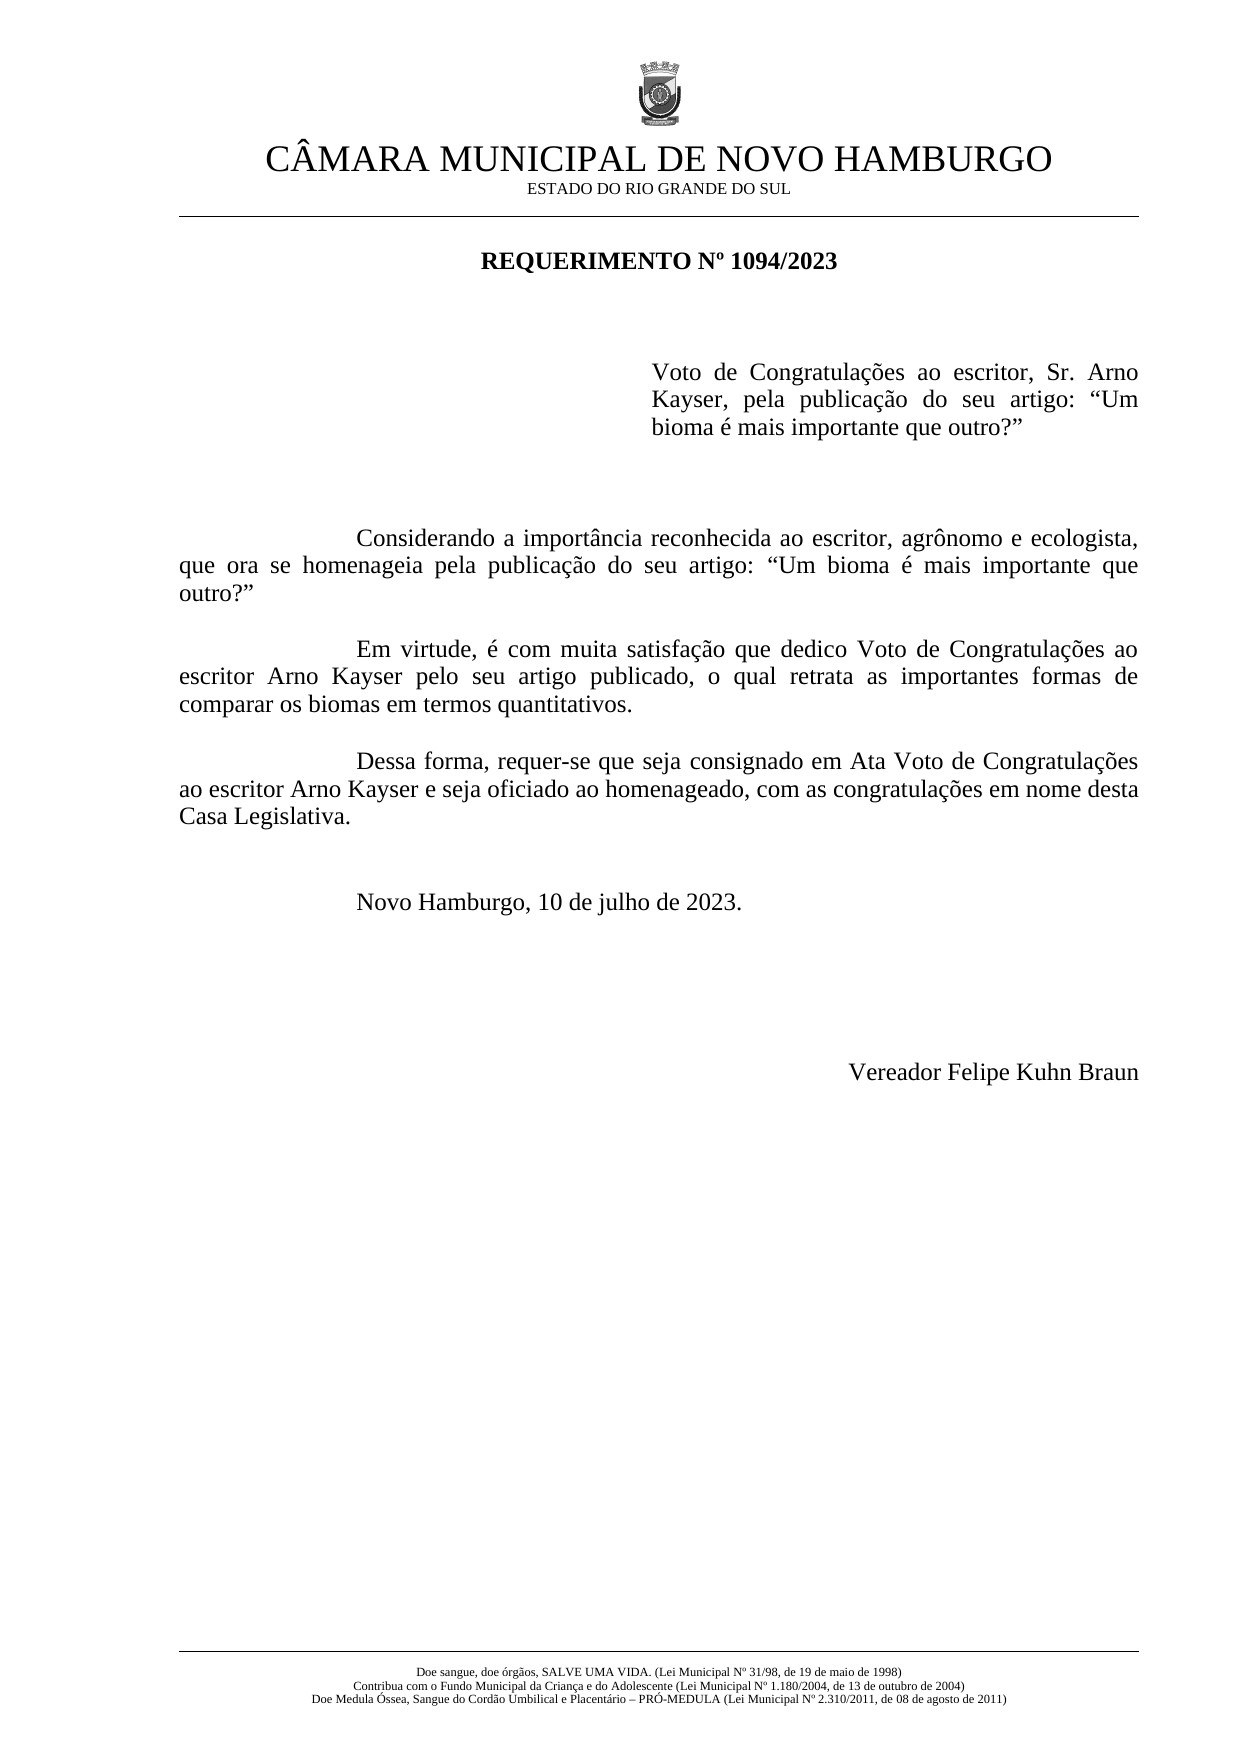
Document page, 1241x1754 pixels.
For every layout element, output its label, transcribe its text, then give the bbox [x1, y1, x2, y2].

text Em virtude, é com muita satisfação que dedico Voto de Congratulações ao escritor Arno Kayser pelo seu artigo publicado, o qual retrata as importantes formas de comparar os biomas em termos quantitativos. [179, 635, 1139, 718]
text REQUERIMENTO Nº 1094/2023 [179, 247, 1139, 274]
text Vereador Felipe Kuhn Braun [179, 1058, 1139, 1085]
text Novo Hamburgo, 10 de julho de 2023. [179, 888, 1139, 916]
text Considerando a importância reconhecida ao escritor, agrônomo e ecologista, que ora se homenageia pela publicação do seu artigo: “Um bioma é mais importante que outro?” [179, 524, 1139, 607]
text Dessa forma, requer-se que seja consignado em Ata Voto de Congratulações ao escritor Arno Kayser e seja oficiado ao homenageado, com as congratulações em nome desta Casa Legislativa. [179, 747, 1139, 830]
text Voto de Congratulações ao escritor, Sr. Arno Kayser, pela publicação do seu artigo: “Um bioma é mais importante que outro?” [651, 358, 1139, 441]
